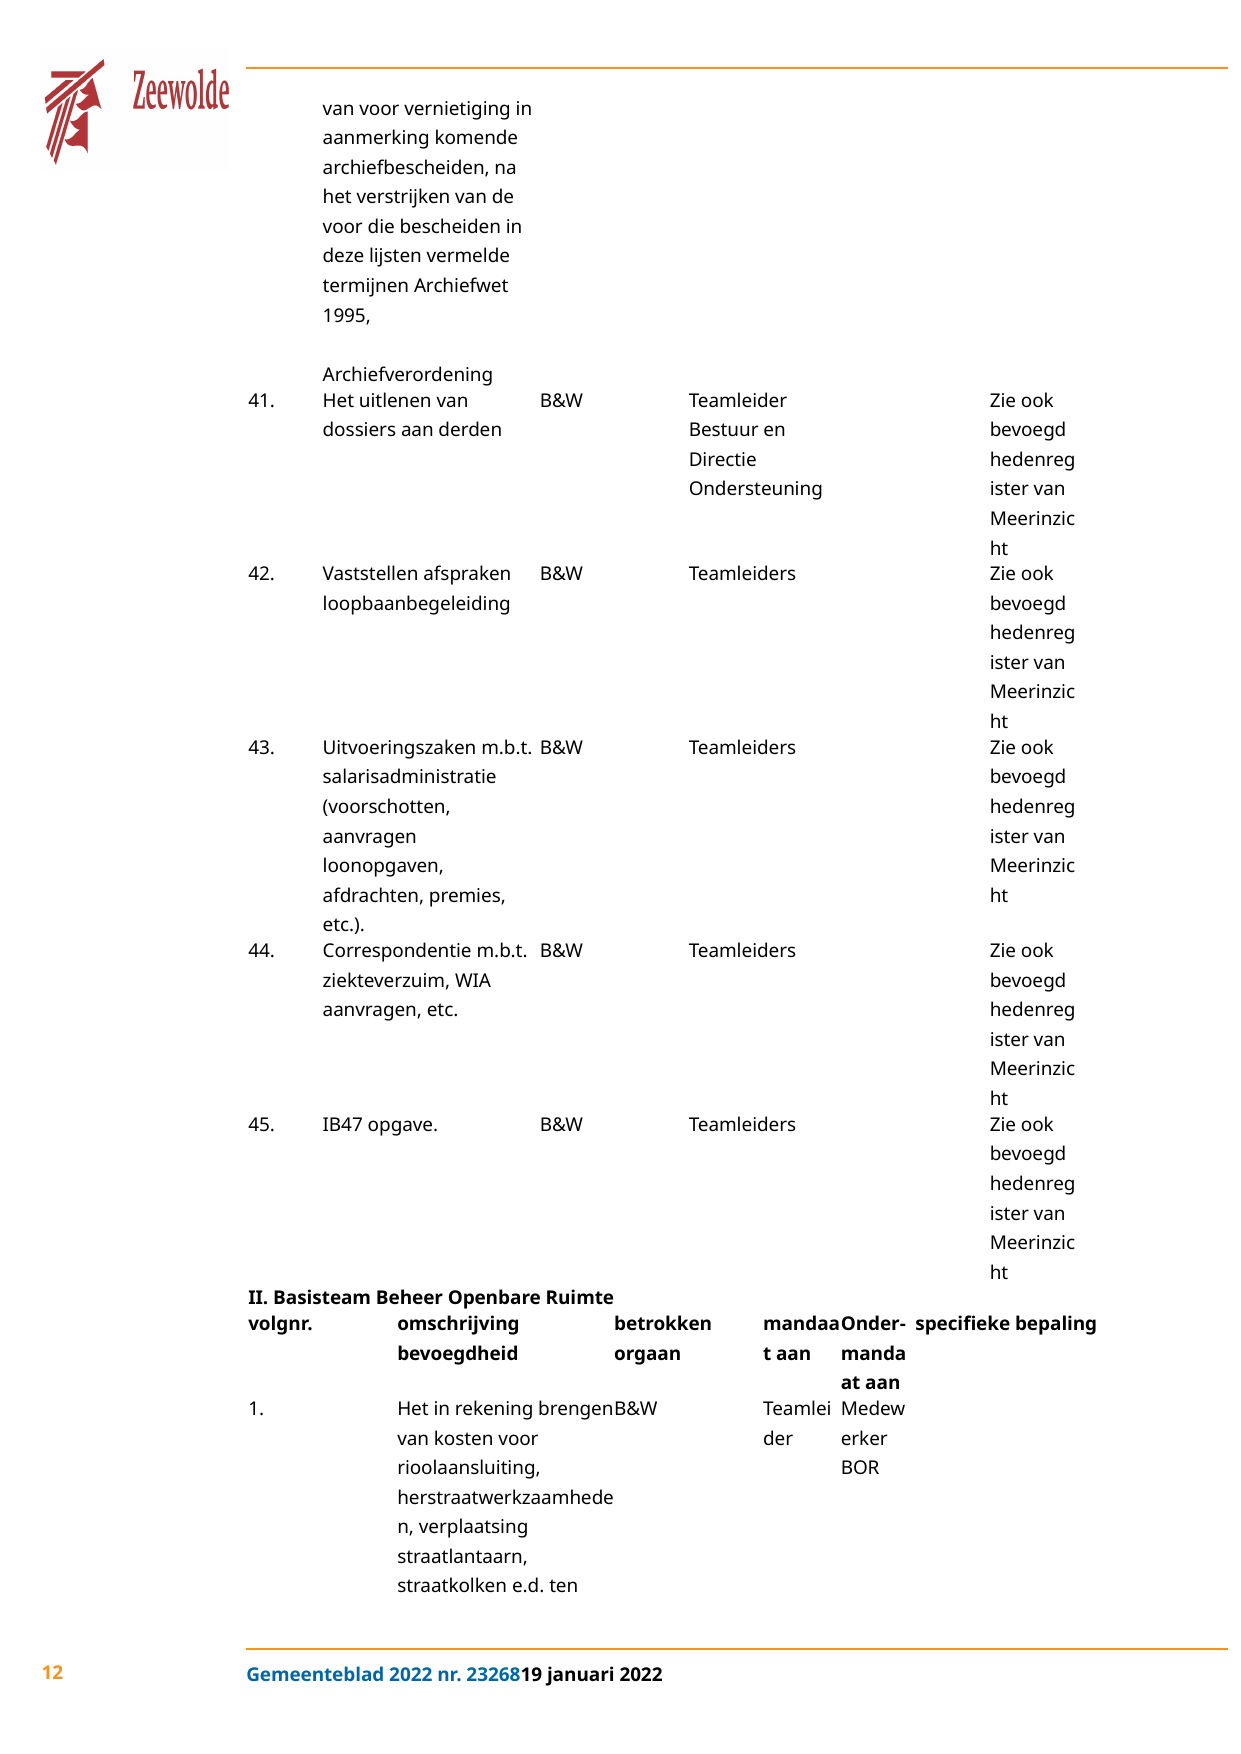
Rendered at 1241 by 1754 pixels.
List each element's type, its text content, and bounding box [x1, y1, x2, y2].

table_cell [841, 937, 989, 1111]
table_cell Het in rekening brengen van kosten voor rioolaansluiting, herstraatwerkzaamheden, verplaatsing straatlantaarn, straatkolken e.d. ten [397, 1395, 614, 1598]
table_cell B&W [614, 1395, 763, 1598]
table_cell Teamleiders [689, 937, 841, 1111]
table_cell B&W [540, 937, 688, 1111]
table_cell [841, 95, 989, 387]
table_cell IB47 opgave. [323, 1111, 539, 1284]
table_cell Correspondentie m.b.t. ziekteverzuim, WIA aanvragen, etc. [323, 937, 539, 1111]
table_cell 45. [248, 1111, 322, 1284]
table_cell Zie ook bevoegdhedenregister van Meerinzicht [990, 387, 1077, 560]
table_cell omschrijving bevoegdheid [397, 1310, 614, 1395]
table_cell Teamleiders [689, 560, 841, 734]
table_cell [990, 95, 1077, 387]
table_cell [841, 560, 989, 734]
table_cell Zie ook bevoegdhedenregister van Meerinzicht [990, 734, 1077, 937]
table_cell 43. [248, 734, 322, 937]
table_cell B&W [540, 387, 688, 560]
table_cell Teamleiders [689, 1111, 841, 1284]
table_cell B&W [540, 560, 688, 734]
table_cell 1. [248, 1395, 397, 1598]
table_cell Het uitlenen van dossiers aan derden [323, 387, 539, 560]
table_cell Zie ook bevoegdhedenregister van Meerinzicht [990, 937, 1077, 1111]
table_cell Uitvoeringszaken m.b.t. salarisadministratie (voorschotten, aanvragen loonopgaven, afdrachten, premies, etc.). [323, 734, 539, 937]
table_cell [540, 95, 688, 387]
table_cell [841, 734, 989, 937]
table_cell 44. [248, 937, 322, 1111]
table_cell B&W [540, 734, 688, 937]
table_cell [248, 95, 322, 387]
table_cell betrokken orgaan [614, 1310, 763, 1395]
table_cell 41. [248, 387, 322, 560]
table_cell [689, 95, 841, 387]
table_cell Onder- mandaat aan [841, 1310, 915, 1395]
table_cell 42. [248, 560, 322, 734]
table_cell Medewerker BOR [841, 1395, 915, 1598]
table_cell Teamleider [763, 1395, 841, 1598]
table_cell Teamleider Bestuur en Directie Ondersteuning [689, 387, 841, 560]
table_cell [915, 1395, 1152, 1598]
table_cell van voor vernietiging in aanmerking komende archiefbescheiden, na het verstrijken van de voor die bescheiden in deze lijsten vermelde termijnen Archiefwet 1995, Archiefverordening [323, 95, 539, 387]
table_cell Teamleiders [689, 734, 841, 937]
table_cell II. Basisteam Beheer Openbare Ruimte [248, 1285, 1152, 1310]
table_cell specifieke bepaling [915, 1310, 1152, 1395]
table_cell volgnr. [248, 1310, 397, 1395]
table_cell Zie ook bevoegdhedenregister van Meerinzicht [990, 1111, 1077, 1284]
table_cell mandaat aan [763, 1310, 841, 1395]
picture [41, 47, 231, 172]
table_cell Zie ook bevoegdhedenregister van Meerinzicht [990, 560, 1077, 734]
table_cell B&W [540, 1111, 688, 1284]
table_cell [841, 387, 989, 560]
table_cell [841, 1111, 989, 1284]
table_cell Vaststellen afspraken loopbaanbegeleiding [323, 560, 539, 734]
